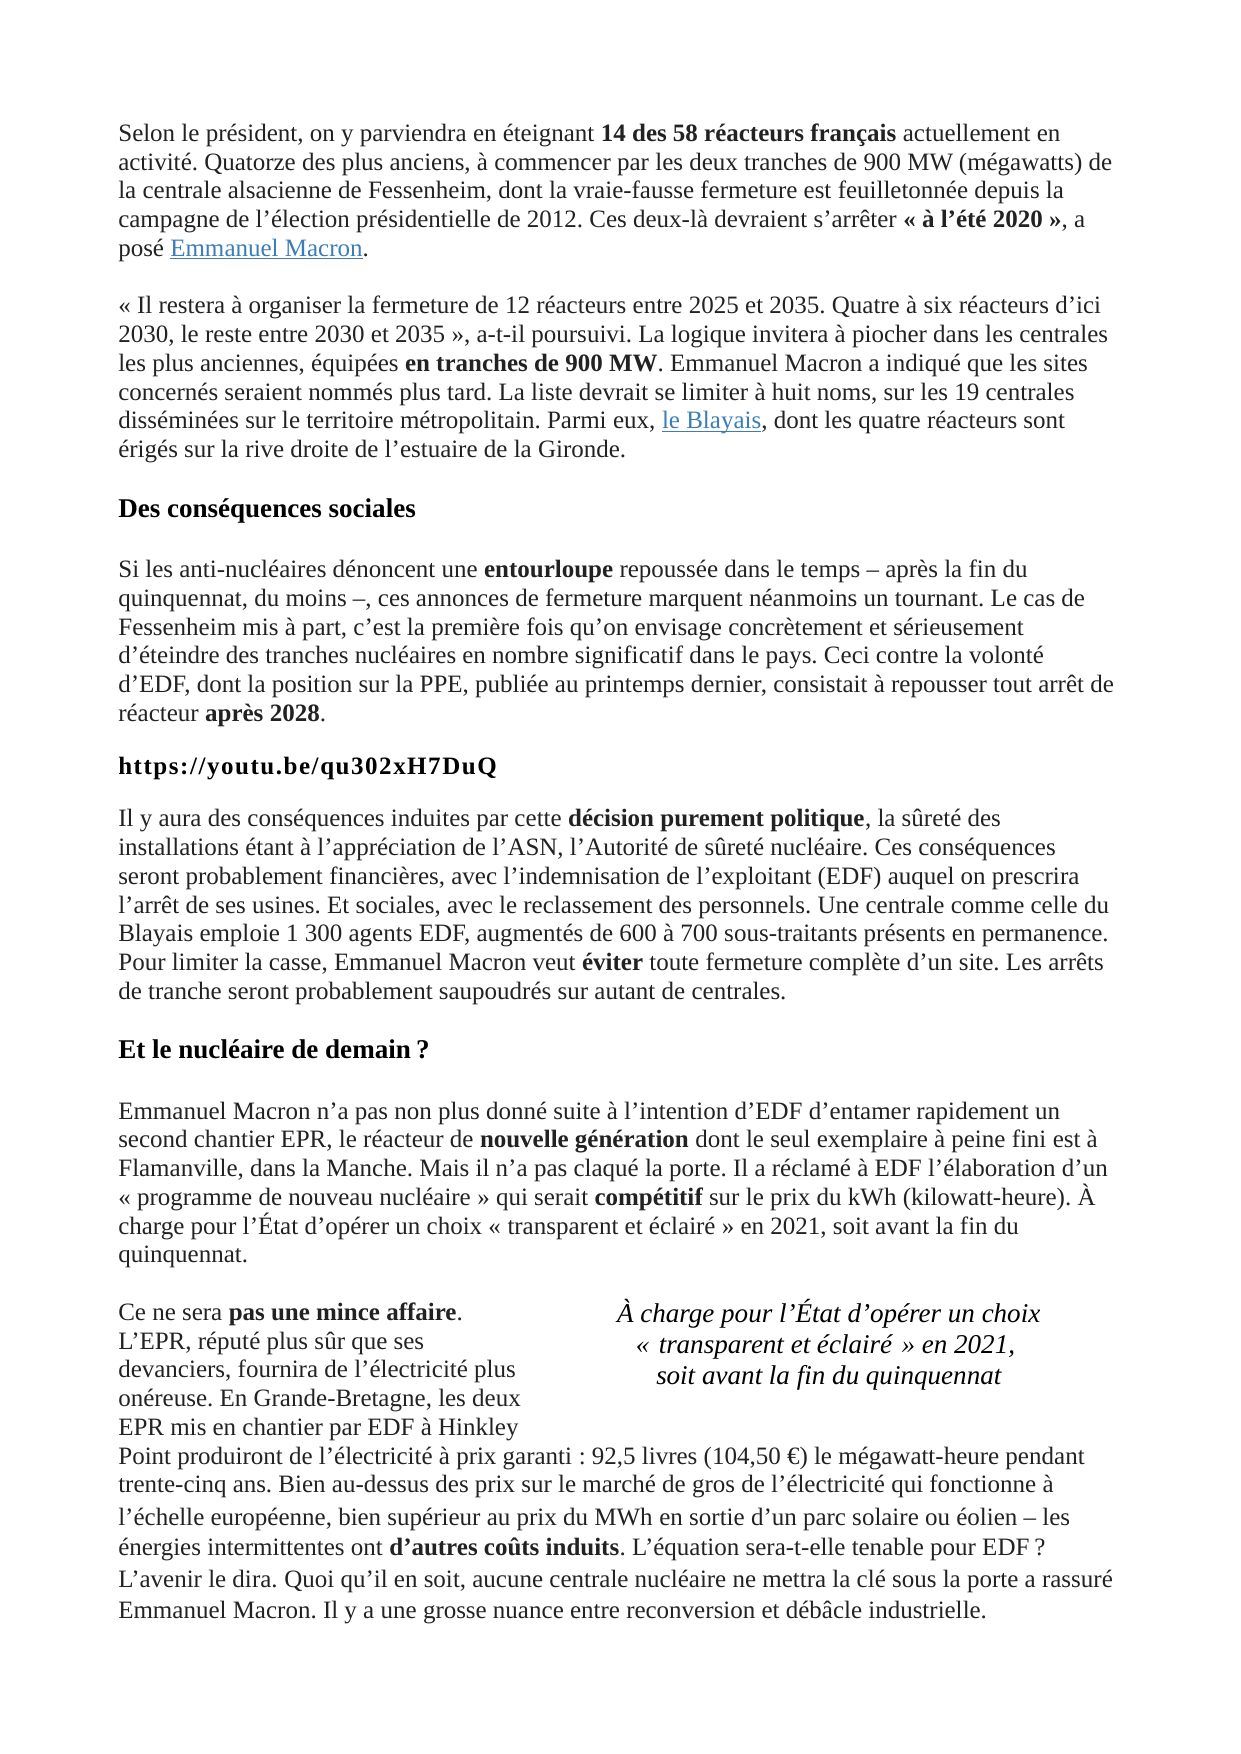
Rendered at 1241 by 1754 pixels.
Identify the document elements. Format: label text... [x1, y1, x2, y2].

text « Il restera à organiser la fermeture de 12 réacteurs entre 2025 et 2035. Quatre à six réacteurs d’ici 2030, le reste entre 2030 et 2035 », a-t-il poursuivi. La logique invitera à piocher dans les centrales les plus anciennes, équipées en tranches de 900 MW. Emmanuel Macron a indiqué que les sites concernés seraient nommés plus tard. La liste devrait se limiter à huit noms, sur les 19 centrales disséminées sur le territoire métropolitain. Parmi eux, le Blayais, dont les quatre réacteurs sont érigés sur la rive droite de l’estuaire de la Gironde. [118, 291, 1122, 463]
text Selon le président, on y parviendra en éteignant 14 des 58 réacteurs français actuellement en activité. Quatorze des plus anciens, à commencer par les deux tranches de 900 MW (mégawatts) de la centrale alsacienne de Fessenheim, dont la vraie-fausse fermeture est feuilletonnée depuis la campagne de l’élection présidentielle de 2012. Ces deux-là devraient s’arrêter « à l’été 2020 », a posé Emmanuel Macron. [118, 118, 1122, 262]
text Et le nucléaire de demain ? [118, 1033, 1122, 1065]
text soit avant la fin du quinquennat [569, 1359, 1091, 1391]
text À charge pour l’État d’opérer un choix « transparent et éclairé » en 2021, [569, 1297, 1091, 1359]
text Des conséquences sociales [118, 492, 1122, 523]
text Ce ne sera pas une mince affaire. L’EPR, réputé plus sûr que ses devanciers, fournira de l’électricité plus onéreuse. En Grande-Bretagne, les deux EPR mis en chantier par EDF à Hinkley Point produiront de l’électricité à prix garanti : 92,5 livres (104,50 €) le mégawatt-heure pendant trente-cinq ans. Bien au-dessus des prix sur le marché de gros de l’électricité qui fonctionne à l’échelle européenne, bien supérieur au prix du MWh en sortie d’un parc solaire ou éolien – les énergies intermittentes ont d’autres coûts induits. L’équation sera-t-elle tenable pour EDF ? L’avenir le dira. Quoi qu’il en soit, aucune centrale nucléaire ne mettra la clé sous la porte a rassuré Emmanuel Macron. Il y a une grosse nuance entre reconversion et débâcle industrielle. [118, 1297, 1122, 1624]
text Il y aura des conséquences induites par cette décision purement politique, la sûreté des installations étant à l’appréciation de l’ASN, l’Autorité de sûreté nucléaire. Ces conséquences seront probablement financières, avec l’indemnisation de l’exploitant (EDF) auquel on prescrira l’arrêt de ses usines. Et sociales, avec le reclassement des personnels. Une centrale comme celle du Blayais emploie 1 300 agents EDF, augmentés de 600 à 700 sous-traitants présents en permanence. Pour limiter la casse, Emmanuel Macron veut éviter toute fermeture complète d’un site. Les arrêts de tranche seront probablement saupoudrés sur autant de centrales. [118, 803, 1122, 1005]
text https://youtu.be/qu302xH7DuQ [118, 751, 1122, 779]
text Emmanuel Macron n’a pas non plus donné suite à l’intention d’EDF d’entamer rapidement un second chantier EPR, le réacteur de nouvelle génération dont le seul exemplaire à peine fini est à Flamanville, dans la Manche. Mais il n’a pas claqué la porte. Il a réclamé à EDF l’élaboration d’un « programme de nouveau nucléaire » qui serait compétitif sur le prix du kWh (kilowatt-heure). À charge pour l’État d’opérer un choix « transparent et éclairé » en 2021, soit avant la fin du quinquennat. [118, 1096, 1122, 1268]
text Si les anti-nucléaires dénoncent une entourloupe repoussée dans le temps – après la fin du quinquennat, du moins –, ces annonces de fermeture marquent néanmoins un tournant. Le cas de Fessenheim mis à part, c’est la première fois qu’on envisage concrètement et sérieusement d’éteindre des tranches nucléaires en nombre significatif dans le pays. Ceci contre la volonté d’EDF, dont la position sur la PPE, publiée au printemps dernier, consistait à repousser tout arrêt de réacteur après 2028. [118, 554, 1122, 727]
